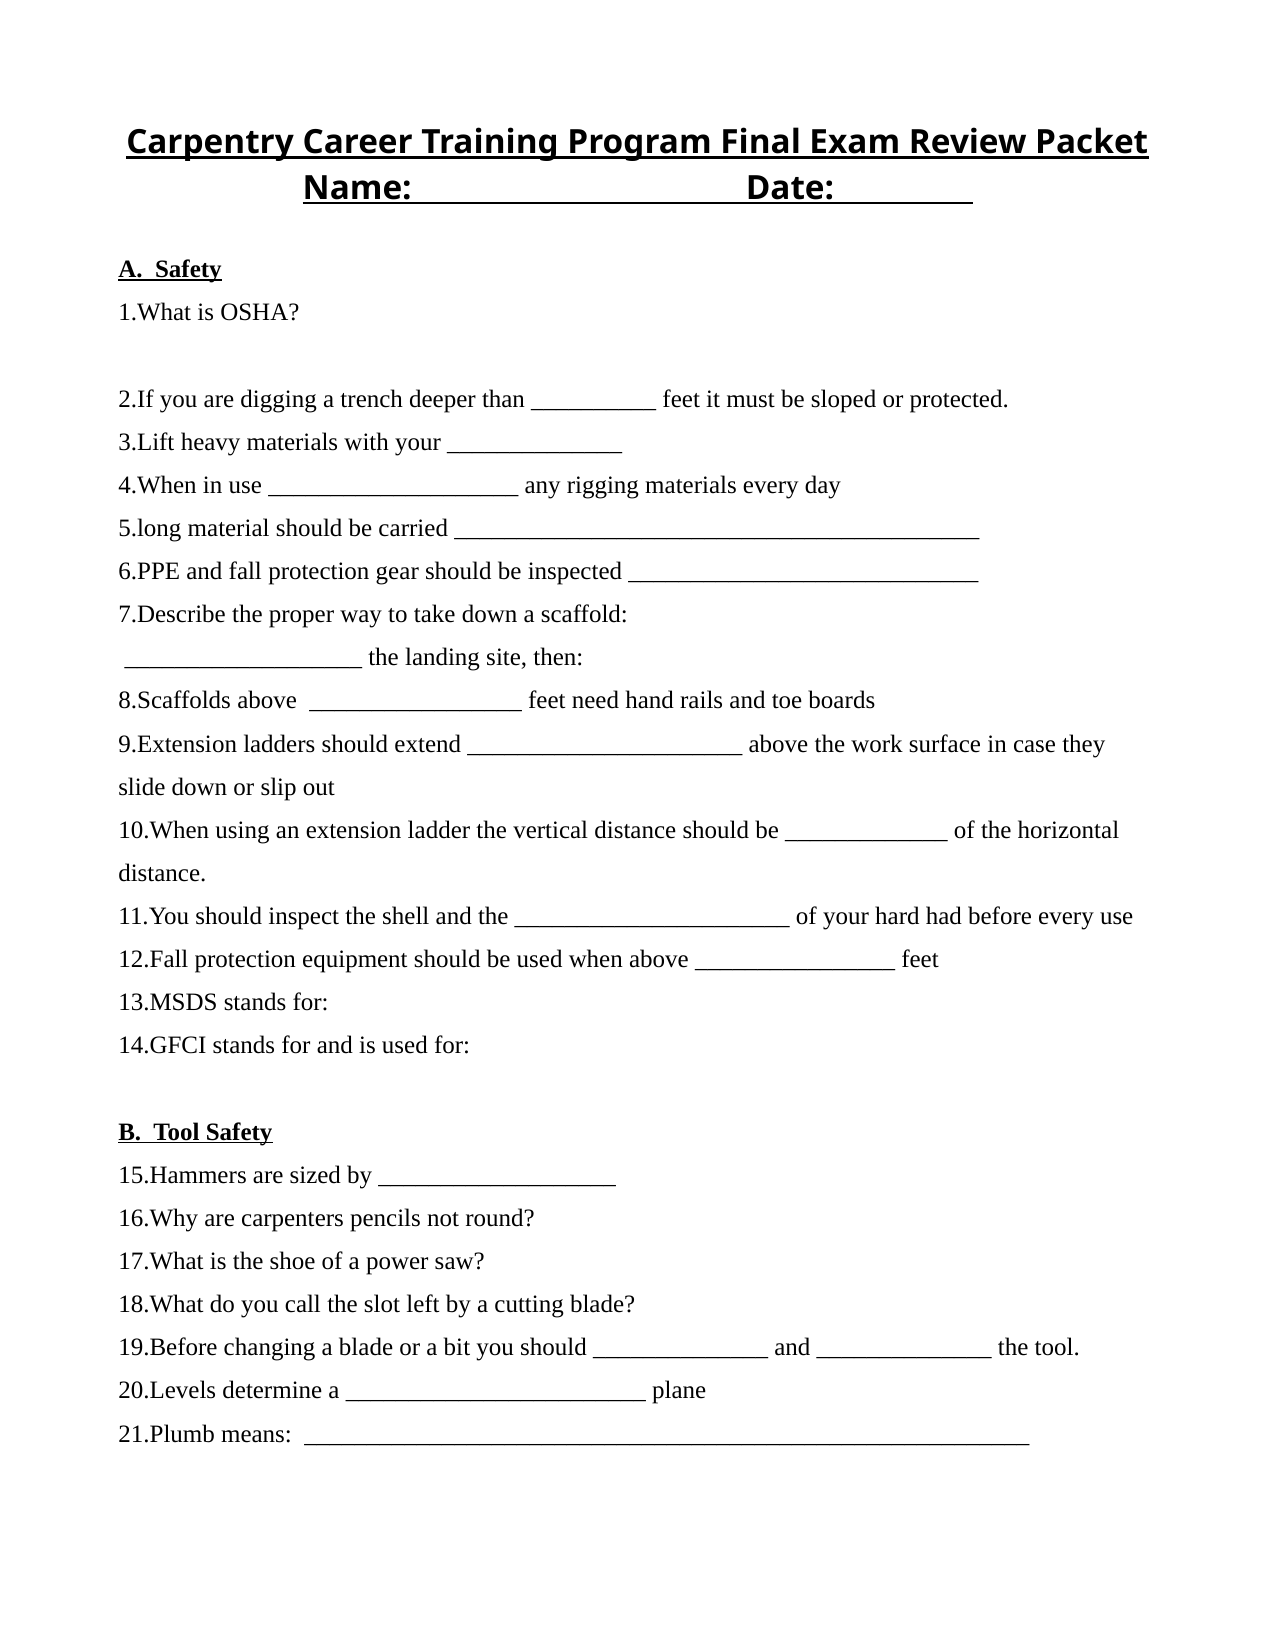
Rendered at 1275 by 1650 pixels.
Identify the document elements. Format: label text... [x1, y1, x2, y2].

text A. Safety [118, 254, 1157, 283]
list Levels determine a ________________________ plane [118, 1376, 1157, 1404]
list What is the shoe of a power saw? [118, 1246, 1157, 1275]
list What do you call the slot left by a cutting blade? [118, 1289, 1157, 1318]
list Hammers are sized by ___________________ [118, 1160, 1157, 1189]
list Plumb means: __________________________________________________________ [118, 1419, 1157, 1447]
list Lift heavy materials with your ______________ [118, 427, 1157, 456]
list PPE and fall protection gear should be inspected ____________________________ [118, 556, 1157, 585]
list When using an extension ladder the vertical distance should be _____________ of the horizontal distance. [118, 815, 1157, 887]
list GFCI stands for and is used for: [118, 1031, 1157, 1102]
list What is OSHA? [118, 297, 1157, 369]
list Why are carpenters pencils not round? [118, 1203, 1157, 1232]
list MSDS stands for: [118, 987, 1157, 1016]
text Name: Date: [118, 163, 1157, 209]
list Extension ladders should extend ______________________ above the work surface in case they slide down or slip out [118, 729, 1157, 801]
list If you are digging a trench deeper than __________ feet it must be sloped or protected. [118, 384, 1157, 412]
list When in use ____________________ any rigging materials every day [118, 470, 1157, 499]
list Describe the proper way to take down a scaffold: ___________________ the landing site, then: [118, 599, 1157, 671]
list Fall protection equipment should be used when above ________________ feet [118, 944, 1157, 973]
text Carpentry Career Training Program Final Exam Review Packet [118, 118, 1157, 163]
list Before changing a blade or a bit you should ______________ and ______________ the tool. [118, 1332, 1157, 1361]
list long material should be carried __________________________________________ [118, 513, 1157, 542]
list You should inspect the shell and the ______________________ of your hard had before every use [118, 901, 1157, 930]
text B. Tool Safety [118, 1117, 1157, 1146]
list Scaffolds above _________________ feet need hand rails and toe boards [118, 686, 1157, 714]
